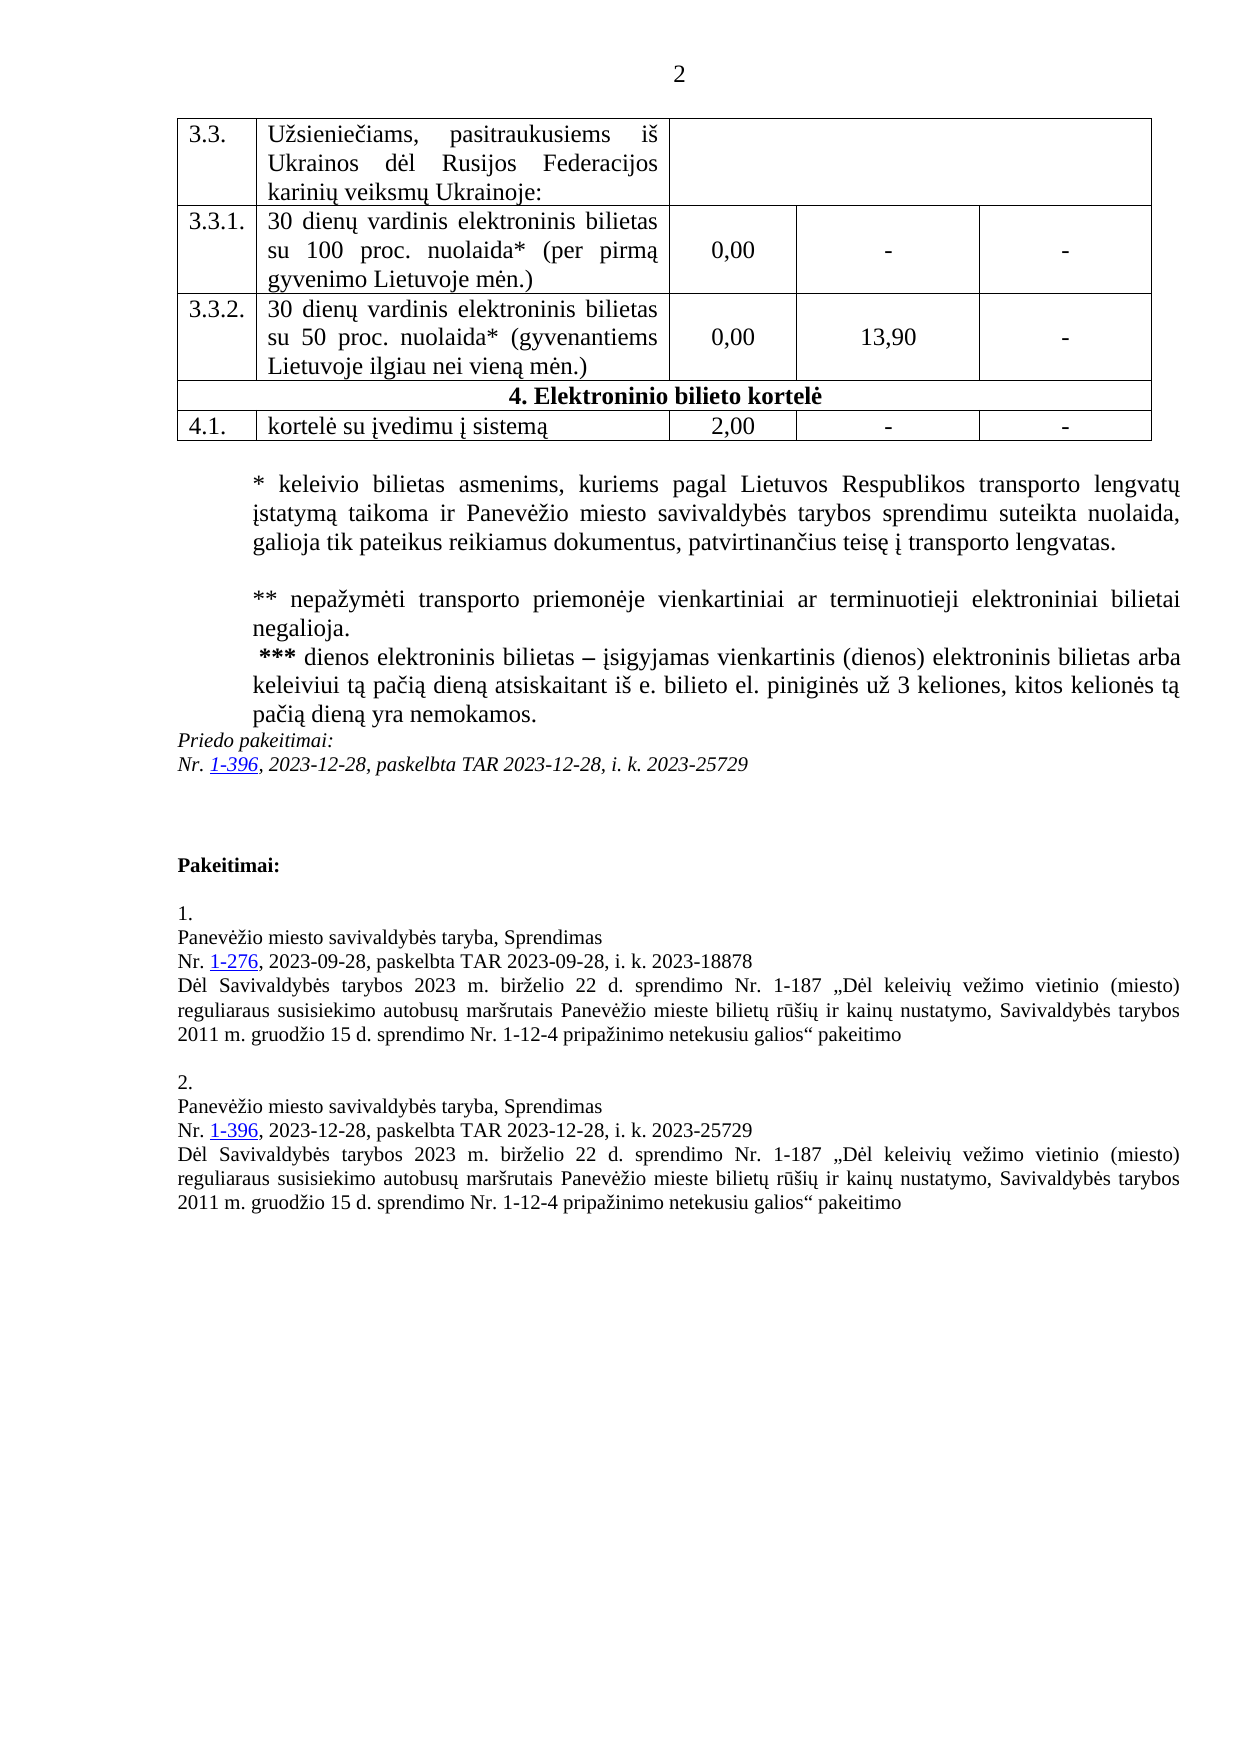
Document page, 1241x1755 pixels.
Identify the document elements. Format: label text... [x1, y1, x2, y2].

text * keleivio bilietas asmenims, kuriems pagal Lietuvos Respublikos transporto lengvatų įstatymą taikoma ir Panevėžio miesto savivaldybės tarybos sprendimu suteikta nuolaida, galioja tik pateikus reikiamus dokumentus, patvirtinančius teisę į transporto lengvatas. [252, 469, 1181, 556]
text Dėl Savivaldybės tarybos 2023 m. birželio 22 d. sprendimo Nr. 1-187 „Dėl keleivių vežimo vietinio (miesto) reguliaraus susisiekimo autobusų maršrutais Panevėžio mieste bilietų rūšių ir kainų nustatymo, Savivaldybės tarybos 2011 m. gruodžio 15 d. sprendimo Nr. 1-12-4 pripažinimo netekusiu galios“ pakeitimo [177, 973, 1181, 1046]
text Nr. 1-396, 2023-12-28, paskelbta TAR 2023-12-28, i. k. 2023-25729 [177, 752, 1181, 776]
text 2. [177, 1070, 1181, 1094]
table_cell 3.3.1. [178, 206, 256, 293]
table_cell 0,00 [670, 294, 796, 380]
table_cell [670, 119, 1151, 205]
text Priedo pakeitimai: [177, 728, 1181, 752]
table_cell 13,90 [797, 294, 979, 380]
text Panevėžio miesto savivaldybės taryba, Sprendimas [177, 925, 1181, 949]
text Pakeitimai: [177, 853, 1181, 877]
text 1. [177, 901, 1181, 925]
table_cell kortelė su įvedimu į sistemą [257, 411, 669, 439]
text *** dienos elektroninis bilietas – įsigyjamas vienkartinis (dienos) elektroninis bilietas arba keleiviui tą pačią dieną atsiskaitant iš e. bilieto el. piniginės už 3 keliones, kitos kelionės tą pačią dieną yra nemokamos. [252, 642, 1181, 728]
table_cell 3.3.2. [178, 294, 256, 380]
table_cell 3.3. [178, 119, 256, 205]
text Nr. 1-276, 2023-09-28, paskelbta TAR 2023-09-28, i. k. 2023-18878 [177, 949, 1181, 973]
text Panevėžio miesto savivaldybės taryba, Sprendimas [177, 1094, 1181, 1118]
table_cell - [797, 206, 979, 293]
table_cell 2,00 [670, 411, 796, 439]
table_cell - [980, 294, 1151, 380]
text Dėl Savivaldybės tarybos 2023 m. birželio 22 d. sprendimo Nr. 1-187 „Dėl keleivių vežimo vietinio (miesto) reguliaraus susisiekimo autobusų maršrutais Panevėžio mieste bilietų rūšių ir kainų nustatymo, Savivaldybės tarybos 2011 m. gruodžio 15 d. sprendimo Nr. 1-12-4 pripažinimo netekusiu galios“ pakeitimo [177, 1142, 1181, 1214]
text Nr. 1-396, 2023-12-28, paskelbta TAR 2023-12-28, i. k. 2023-25729 [177, 1118, 1181, 1142]
table_cell Užsieniečiams, pasitraukusiems iš Ukrainos dėl Rusijos Federacijos karinių veiksmų Ukrainoje: [257, 119, 669, 205]
table_cell 4. Elektroninio bilieto kortelė [178, 381, 1151, 410]
table_cell 30 dienų vardinis elektroninis bilietas su 100 proc. nuolaida* (per pirmą gyvenimo Lietuvoje mėn.) [257, 206, 669, 293]
text ** nepažymėti transporto priemonėje vienkartiniai ar terminuotieji elektroniniai bilietai negalioja. [252, 584, 1181, 642]
table_cell - [980, 206, 1151, 293]
table_cell 4.1. [178, 411, 256, 439]
table_cell 30 dienų vardinis elektroninis bilietas su 50 proc. nuolaida* (gyvenantiems Lietuvoje ilgiau nei vieną mėn.) [257, 294, 669, 380]
table_cell - [980, 411, 1151, 439]
table_cell - [797, 411, 979, 439]
table_cell 0,00 [670, 206, 796, 293]
